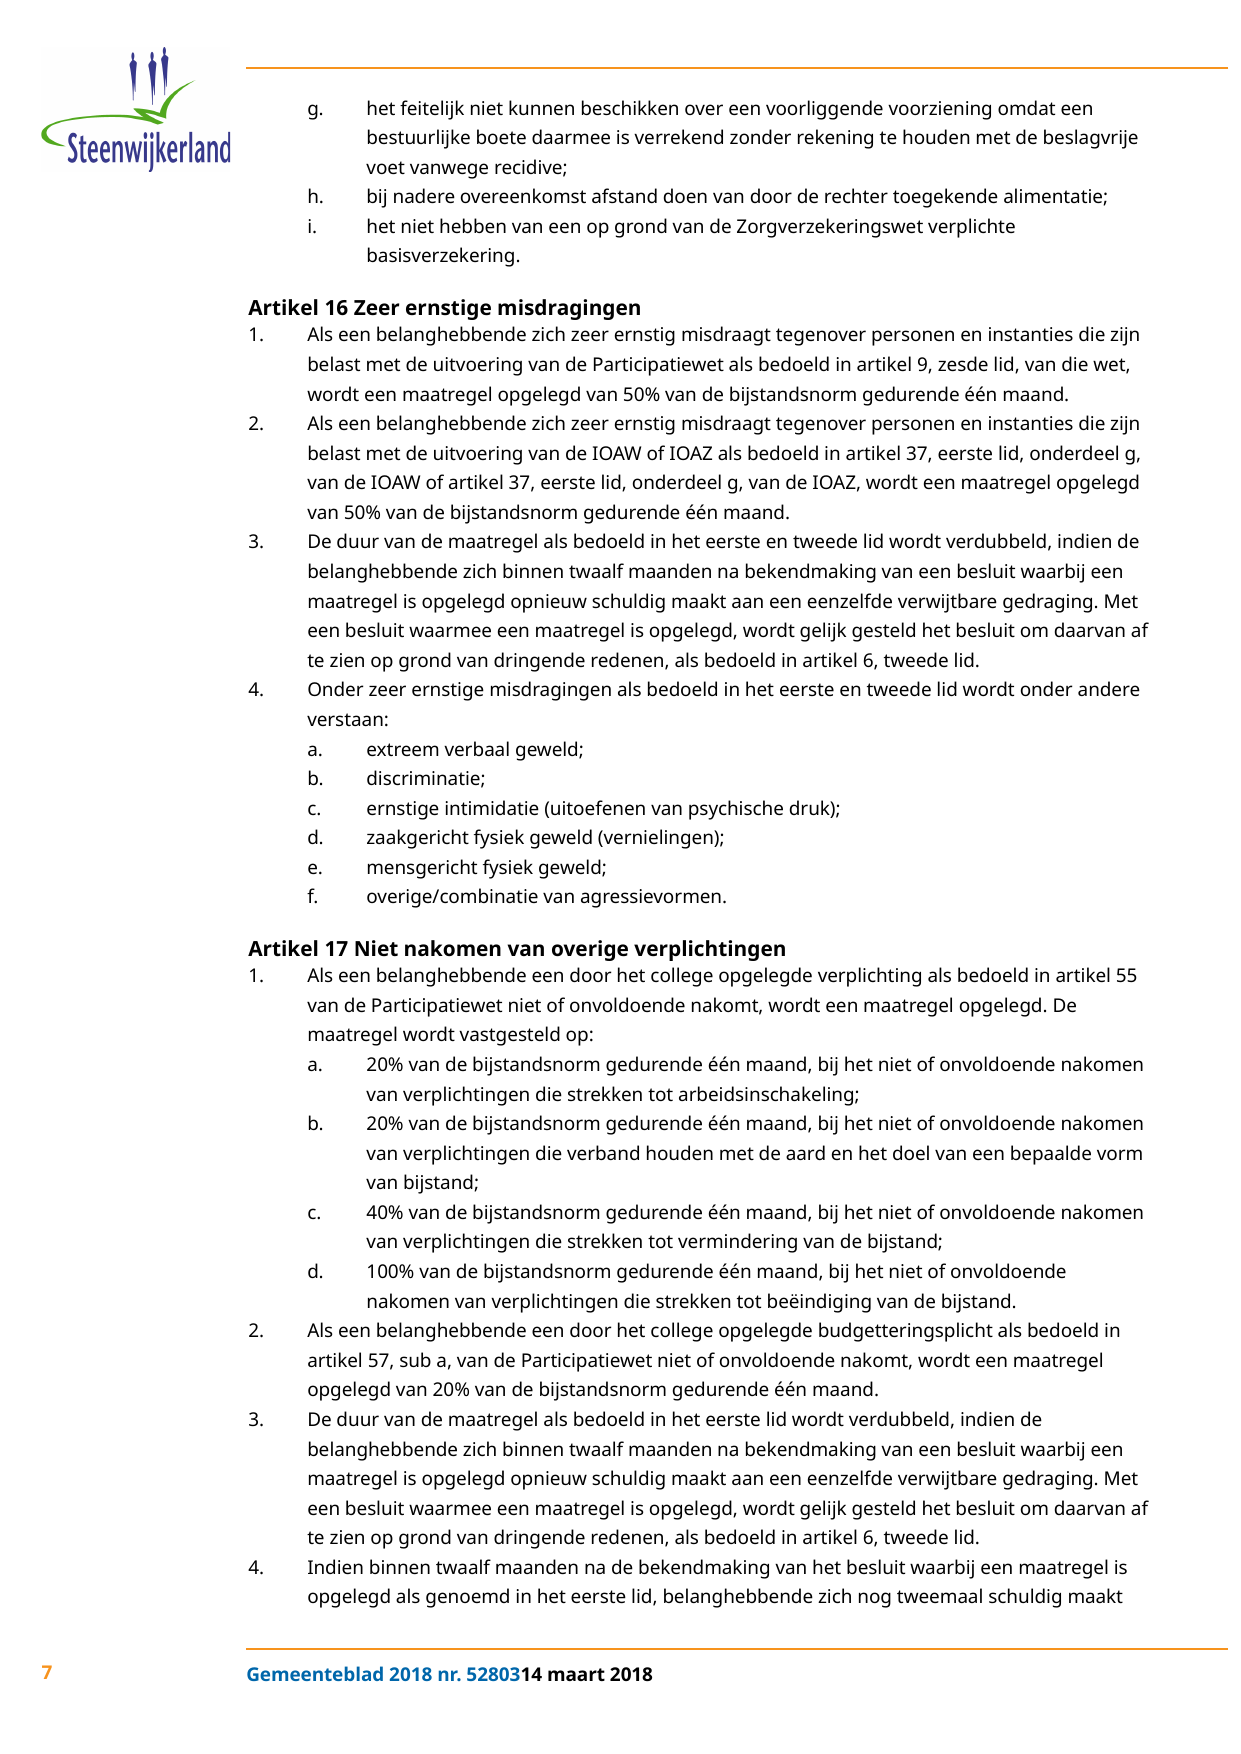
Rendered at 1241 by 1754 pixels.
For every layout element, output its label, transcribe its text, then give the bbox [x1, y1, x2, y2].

list bij nadere overeenkomst afstand doen van door de rechter toegekende alimentatie; [307, 183, 1152, 209]
list zaakgericht fysiek geweld (vernielingen); [307, 824, 1152, 850]
list 100% van de bijstandsnorm gedurende één maand, bij het niet of onvoldoende nakomen van verplichtingen die strekken tot beëindiging van de bijstand. [307, 1258, 1152, 1314]
list extreem verbaal geweld; [307, 736, 1152, 761]
list Als een belanghebbende zich zeer ernstig misdraagt tegenover personen en instanties die zijn belast met de uitvoering van de IOAW of IOAZ als bedoeld in artikel 37, eerste lid, onderdeel g, van de IOAW of artikel 37, eerste lid, onderdeel g, van de IOAZ, wordt een maatregel opgelegd van 50% van de bijstandsnorm gedurende één maand. [248, 410, 1152, 525]
list ernstige intimidatie (uitoefenen van psychische druk); [307, 795, 1152, 821]
list 40% van de bijstandsnorm gedurende één maand, bij het niet of onvoldoende nakomen van verplichtingen die strekken tot vermindering van de bijstand; [307, 1199, 1152, 1254]
list 20% van de bijstandsnorm gedurende één maand, bij het niet of onvoldoende nakomen van verplichtingen die strekken tot arbeidsinschakeling; [307, 1051, 1152, 1107]
list De duur van de maatregel als bedoeld in het eerste en tweede lid wordt verdubbeld, indien de belanghebbende zich binnen twaalf maanden na bekendmaking van een besluit waarbij een maatregel is opgelegd opnieuw schuldig maakt aan een eenzelfde verwijtbare gedraging. Met een besluit waarmee een maatregel is opgelegd, wordt gelijk gesteld het besluit om daarvan af te zien op grond van dringende redenen, als bedoeld in artikel 6, tweede lid. [248, 529, 1152, 673]
list Onder zeer ernstige misdragingen als bedoeld in het eerste en tweede lid wordt onder andere verstaan: [248, 677, 1152, 732]
list 20% van de bijstandsnorm gedurende één maand, bij het niet of onvoldoende nakomen van verplichtingen die verband houden met de aard en het doel van een bepaalde vorm van bijstand; [307, 1110, 1152, 1195]
list het niet hebben van een op grond van de Zorgverzekeringswet verplichte basisverzekering. [307, 213, 1152, 268]
list De duur van de maatregel als bedoeld in het eerste lid wordt verdubbeld, indien de belanghebbende zich binnen twaalf maanden na bekendmaking van een besluit waarbij een maatregel is opgelegd opnieuw schuldig maakt aan een eenzelfde verwijtbare gedraging. Met een besluit waarmee een maatregel is opgelegd, wordt gelijk gesteld het besluit om daarvan af te zien op grond van dringende redenen, als bedoeld in artikel 6, tweede lid. [248, 1406, 1152, 1550]
list Als een belanghebbende een door het college opgelegde budgetteringsplicht als bedoeld in artikel 57, sub a, van de Participatiewet niet of onvoldoende nakomt, wordt een maatregel opgelegd van 20% van de bijstandsnorm gedurende één maand. [248, 1317, 1152, 1402]
text Artikel 16 Zeer ernstige misdragingen [248, 293, 1152, 322]
list Als een belanghebbende een door het college opgelegde verplichting als bedoeld in artikel 55 van de Participatiewet niet of onvoldoende nakomt, wordt een maatregel opgelegd. De maatregel wordt vastgesteld op: [248, 962, 1152, 1047]
picture [41, 47, 231, 172]
list Als een belanghebbende zich zeer ernstig misdraagt tegenover personen en instanties die zijn belast met de uitvoering van de Participatiewet als bedoeld in artikel 9, zesde lid, van die wet, wordt een maatregel opgelegd van 50% van de bijstandsnorm gedurende één maand. [248, 322, 1152, 406]
list discriminatie; [307, 765, 1152, 791]
list Indien binnen twaalf maanden na de bekendmaking van het besluit waarbij een maatregel is opgelegd als genoemd in het eerste lid, belanghebbende zich nog tweemaal schuldig maakt [248, 1554, 1152, 1609]
list overige/combinatie van agressievormen. [307, 884, 1152, 909]
text Artikel 17 Niet nakomen van overige verplichtingen [248, 934, 1152, 962]
list het feitelijk niet kunnen beschikken over een voorliggende voorziening omdat een bestuurlijke boete daarmee is verrekend zonder rekening te houden met de beslagvrije voet vanwege recidive; [307, 95, 1152, 180]
list mensgericht fysiek geweld; [307, 854, 1152, 880]
